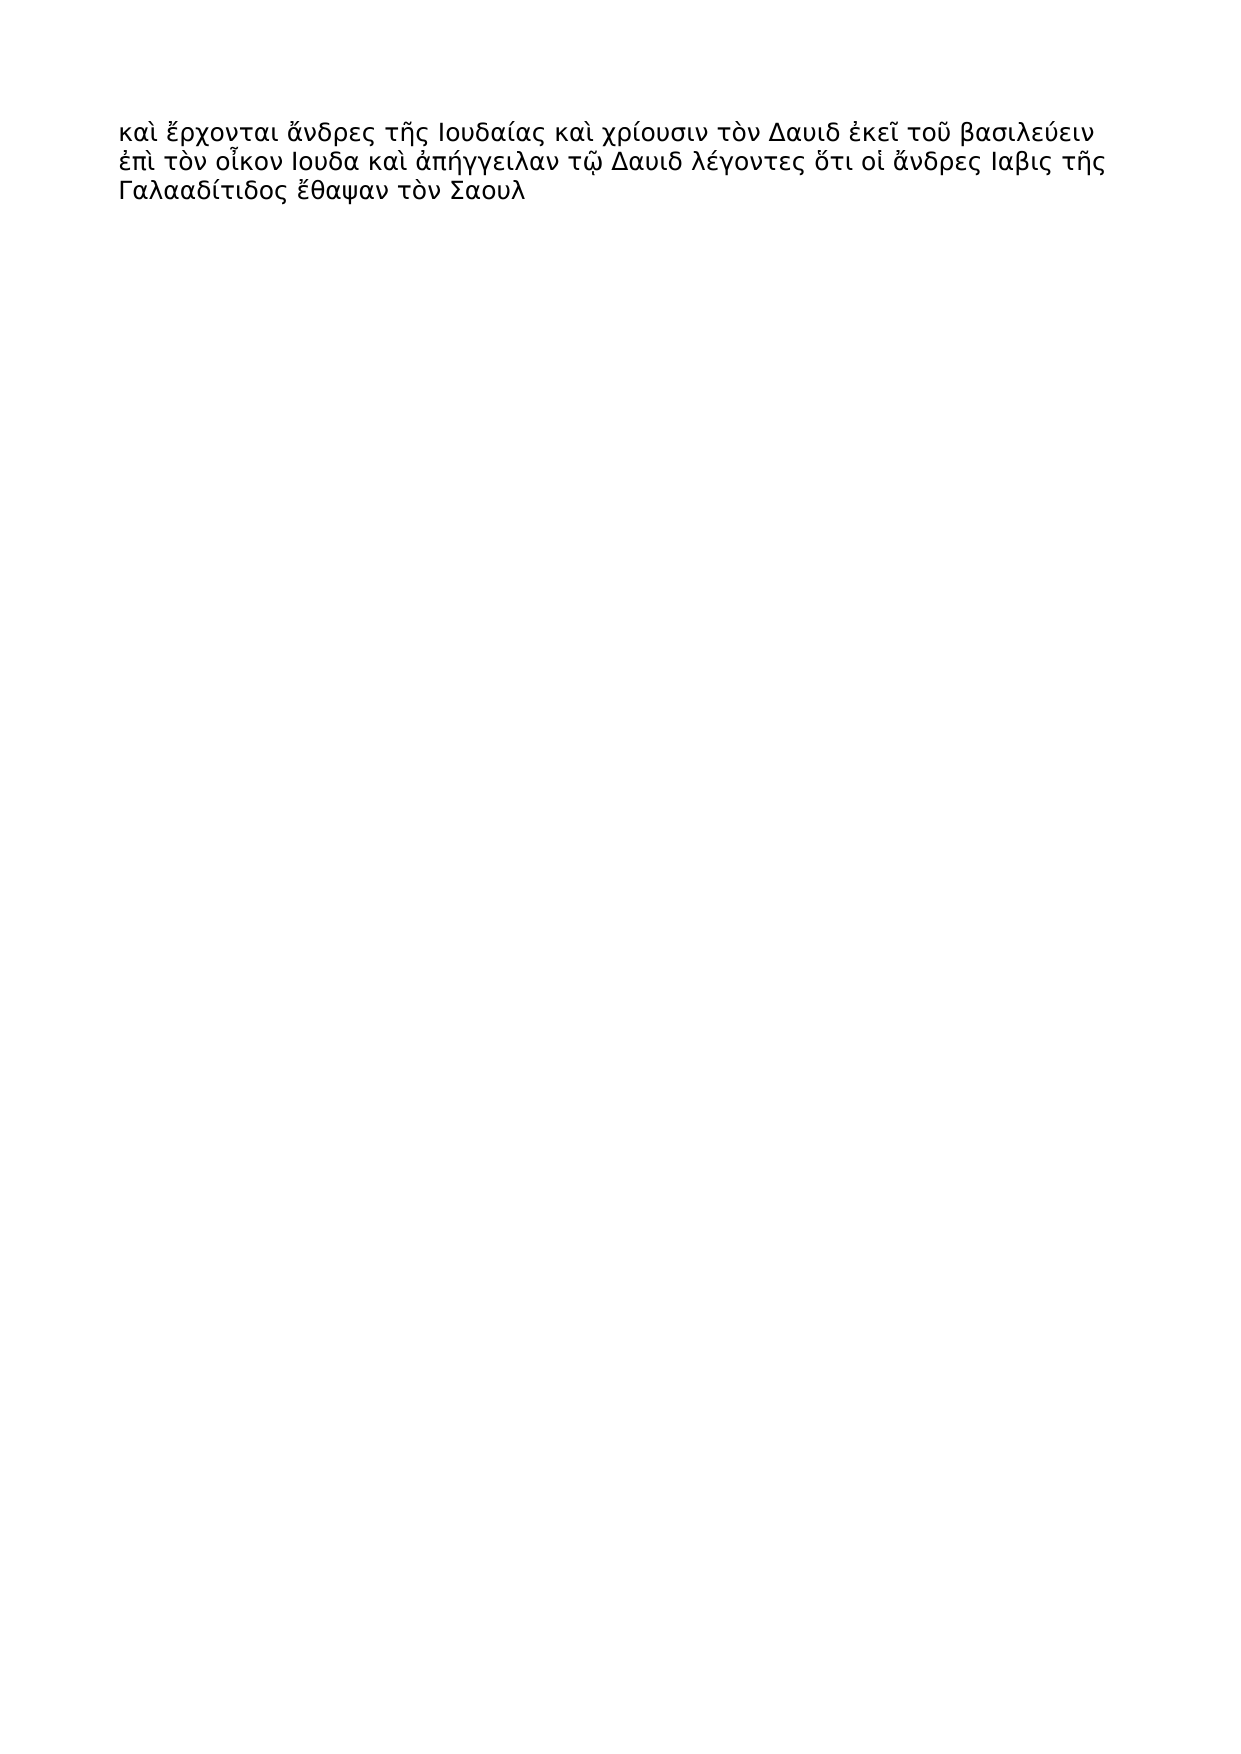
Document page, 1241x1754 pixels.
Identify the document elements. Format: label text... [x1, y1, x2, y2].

text καὶ ἔρχονται ἄνδρες τῆς Ιουδαίας καὶ χρίουσιν τὸν Δαυιδ ἐκεῖ τοῦ βασιλεύειν ἐπὶ τὸν οἶκον Ιουδα καὶ ἀπήγγειλαν τῷ Δαυιδ λέγοντες ὅτι οἱ ἄνδρες Ιαβις τῆς Γαλααδίτιδος ἔθαψαν τὸν Σαουλ [118, 118, 1122, 206]
